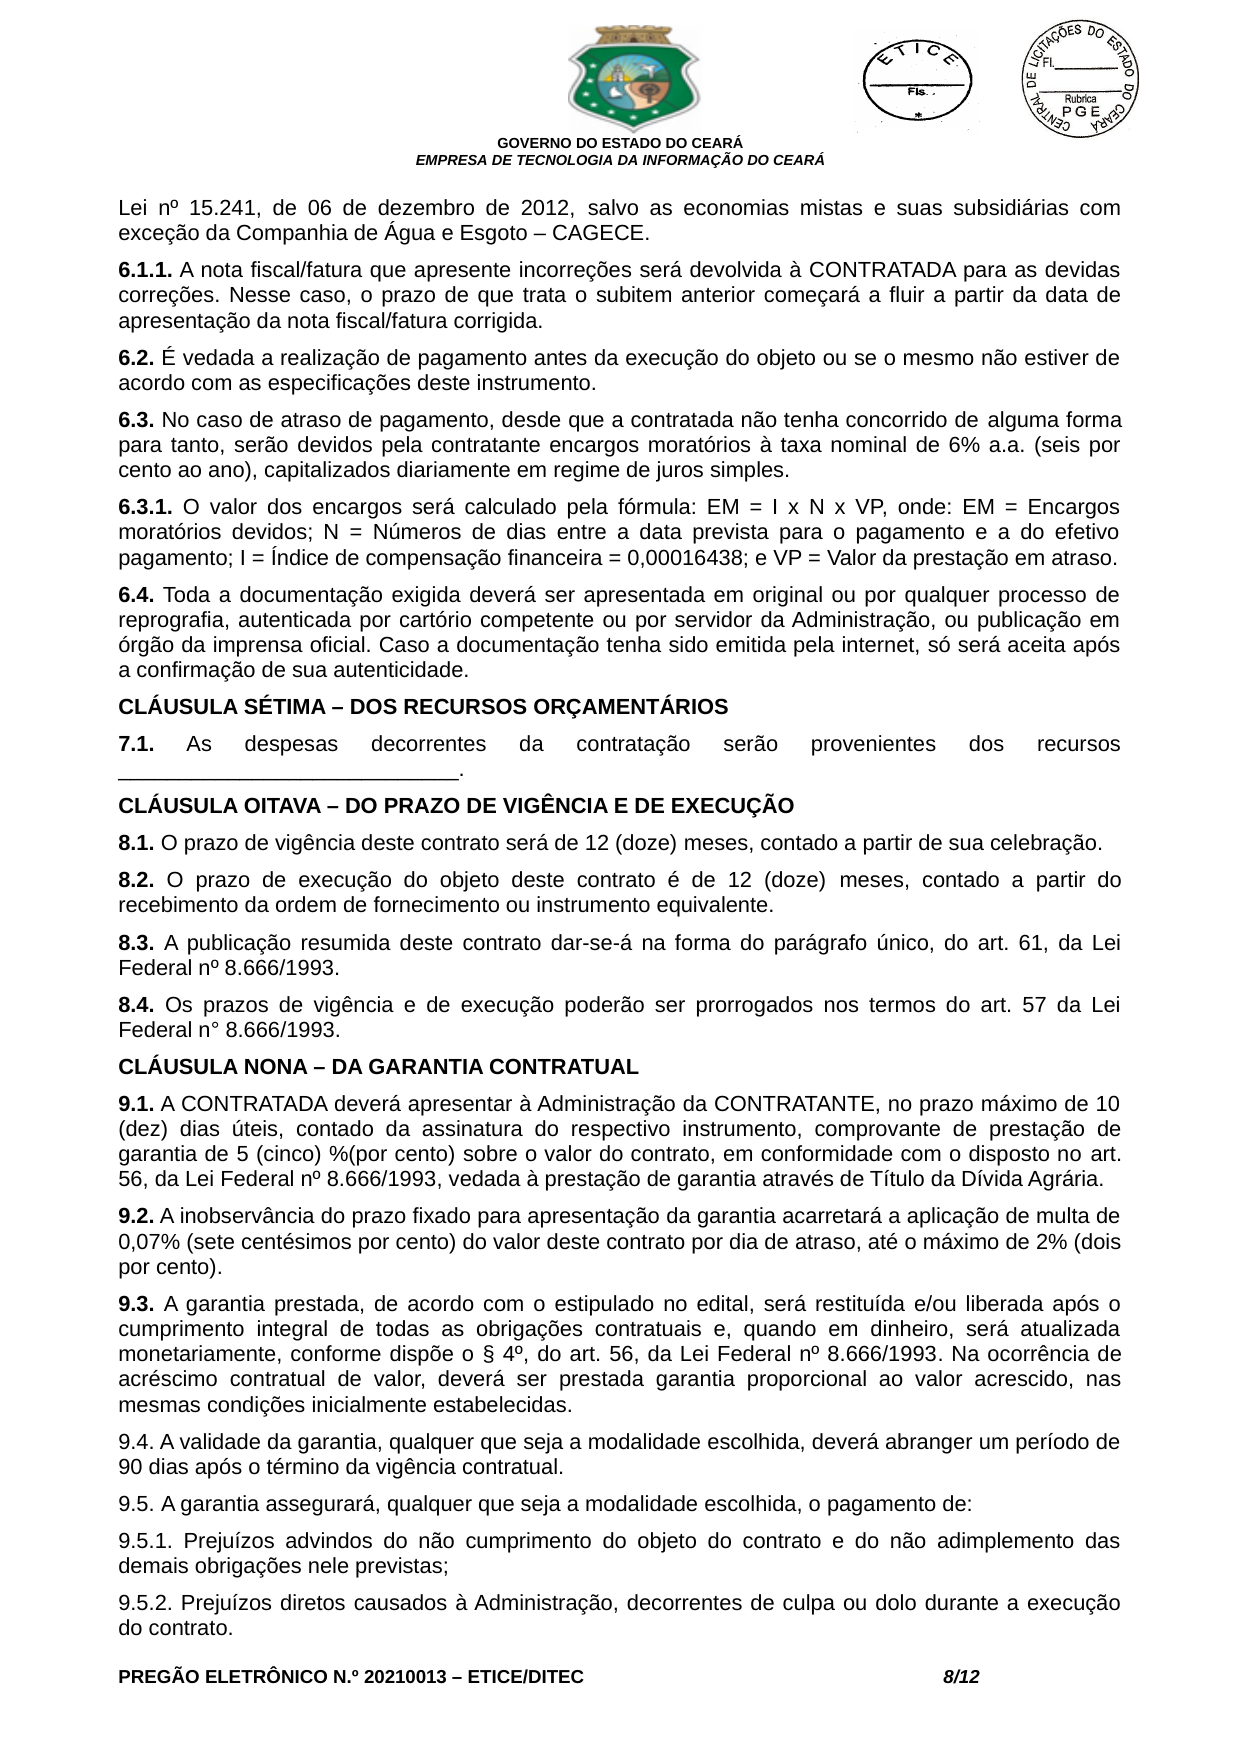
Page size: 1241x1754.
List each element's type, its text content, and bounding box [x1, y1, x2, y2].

text 9.5.2. Prejuízos diretos causados à Administração, decorrentes de culpa ou dolo durante a execução do contrato. [118, 1590, 1122, 1640]
text 9.1. A CONTRATADA deverá apresentar à Administração da CONTRATANTE, no prazo máximo de 10 (dez) dias úteis, contado da assinatura do respectivo instrumento, comprovante de prestação de garantia de 5 (cinco) %(por cento) sobre o valor do contrato, em conformidade com o disposto no art. 56, da Lei Federal nº 8.666/1993, vedada à prestação de garantia através de Título da Dívida Agrária. [118, 1091, 1122, 1192]
text 9.5. A garantia assegurará, qualquer que seja a modalidade escolhida, o pagamento de: [118, 1491, 1122, 1516]
text 6.2. É vedada a realização de pagamento antes da execução do objeto ou se o mesmo não estiver de acordo com as especificações deste instrumento. [118, 344, 1122, 395]
text 9.5.1. Prejuízos advindos do não cumprimento do objeto do contrato e do não adimplemento das demais obrigações nele previstas; [118, 1528, 1122, 1578]
text 7.1. As despesas decorrentes da contratação serão provenientes dos recursos ____________________________. [118, 731, 1122, 781]
text 8.2. O prazo de execução do objeto deste contrato é de 12 (doze) meses, contado a partir do recebimento da ordem de fornecimento ou instrumento equivalente. [118, 867, 1122, 918]
text 9.2. A inobservância do prazo fixado para apresentação da garantia acarretará a aplicação de multa de 0,07% (sete centésimos por cento) do valor deste contrato por dia de atraso, até o máximo de 2% (dois por cento). [118, 1203, 1122, 1279]
list 9.4. A validade da garantia, qualquer que seja a modalidade escolhida, deverá abranger um período de 90 dias após o término da vigência contratual. [118, 1428, 1122, 1479]
text 8.1. O prazo de vigência deste contrato será de 12 (doze) meses, contado a partir de sua celebração. [118, 830, 1122, 855]
text 9.3. A garantia prestada, de acordo com o estipulado no edital, será restituída e/ou liberada após o cumprimento integral de todas as obrigações contratuais e, quando em dinheiro, será atualizada monetariamente, conforme dispõe o § 4º, do art. 56, da Lei Federal nº 8.666/1993. Na ocorrência de acréscimo contratual de valor, deverá ser prestada garantia proporcional ao valor acrescido, nas mesmas condições inicialmente estabelecidas. [118, 1291, 1122, 1417]
text 8.3. A publicação resumida deste contrato dar-se-á na forma do parágrafo único, do art. 61, da Lei Federal nº 8.666/1993. [118, 929, 1122, 980]
list Lei nº 15.241, de 06 de dezembro de 2012, salvo as economias mistas e suas subsidiárias com exceção da Companhia de Água e Esgoto – CAGECE. [118, 195, 1122, 245]
picture [1021, 18, 1140, 140]
text 8.4. Os prazos de vigência e de execução poderão ser prorrogados nos termos do art. 57 da Lei Federal n° 8.666/1993. [118, 992, 1122, 1042]
text CLÁUSULA SÉTIMA – DOS RECURSOS ORÇAMENTÁRIOS [118, 694, 1122, 719]
list 6.1.1. A nota fiscal/fatura que apresente incorreções será devolvida à CONTRATADA para as devidas correções. Nesse caso, o prazo de que trata o subitem anterior começará a fluir a partir da data de apresentação da nota fiscal/fatura corrigida. [118, 257, 1122, 333]
list 6.3. No caso de atraso de pagamento, desde que a contratada não tenha concorrido de alguma forma para tanto, serão devidos pela contratante encargos moratórios à taxa nominal de 6% a.a. (seis por cento ao ano), capitalizados diariamente em regime de juros simples. [118, 407, 1122, 482]
text CLÁUSULA NONA – DA GARANTIA CONTRATUAL [118, 1054, 1122, 1079]
list 6.4. Toda a documentação exigida deverá ser apresentada em original ou por qualquer processo de reprografia, autenticada por cartório competente ou por servidor da Administração, ou publicação em órgão da imprensa oficial. Caso a documentação tenha sido emitida pela internet, só será aceita após a confirmação de sua autenticidade. [118, 581, 1122, 682]
list 6.3.1. O valor dos encargos será calculado pela fórmula: EM = I x N x VP, onde: EM = Encargos moratórios devidos; N = Números de dias entre a data prevista para o pagamento e a do efetivo pagamento; I = Índice de compensação financeira = 0,00016438; e VP = Valor da prestação em atraso. [118, 494, 1122, 570]
text CLÁUSULA OITAVA – DO PRAZO DE VIGÊNCIA E DE EXECUÇÃO [118, 793, 1122, 818]
